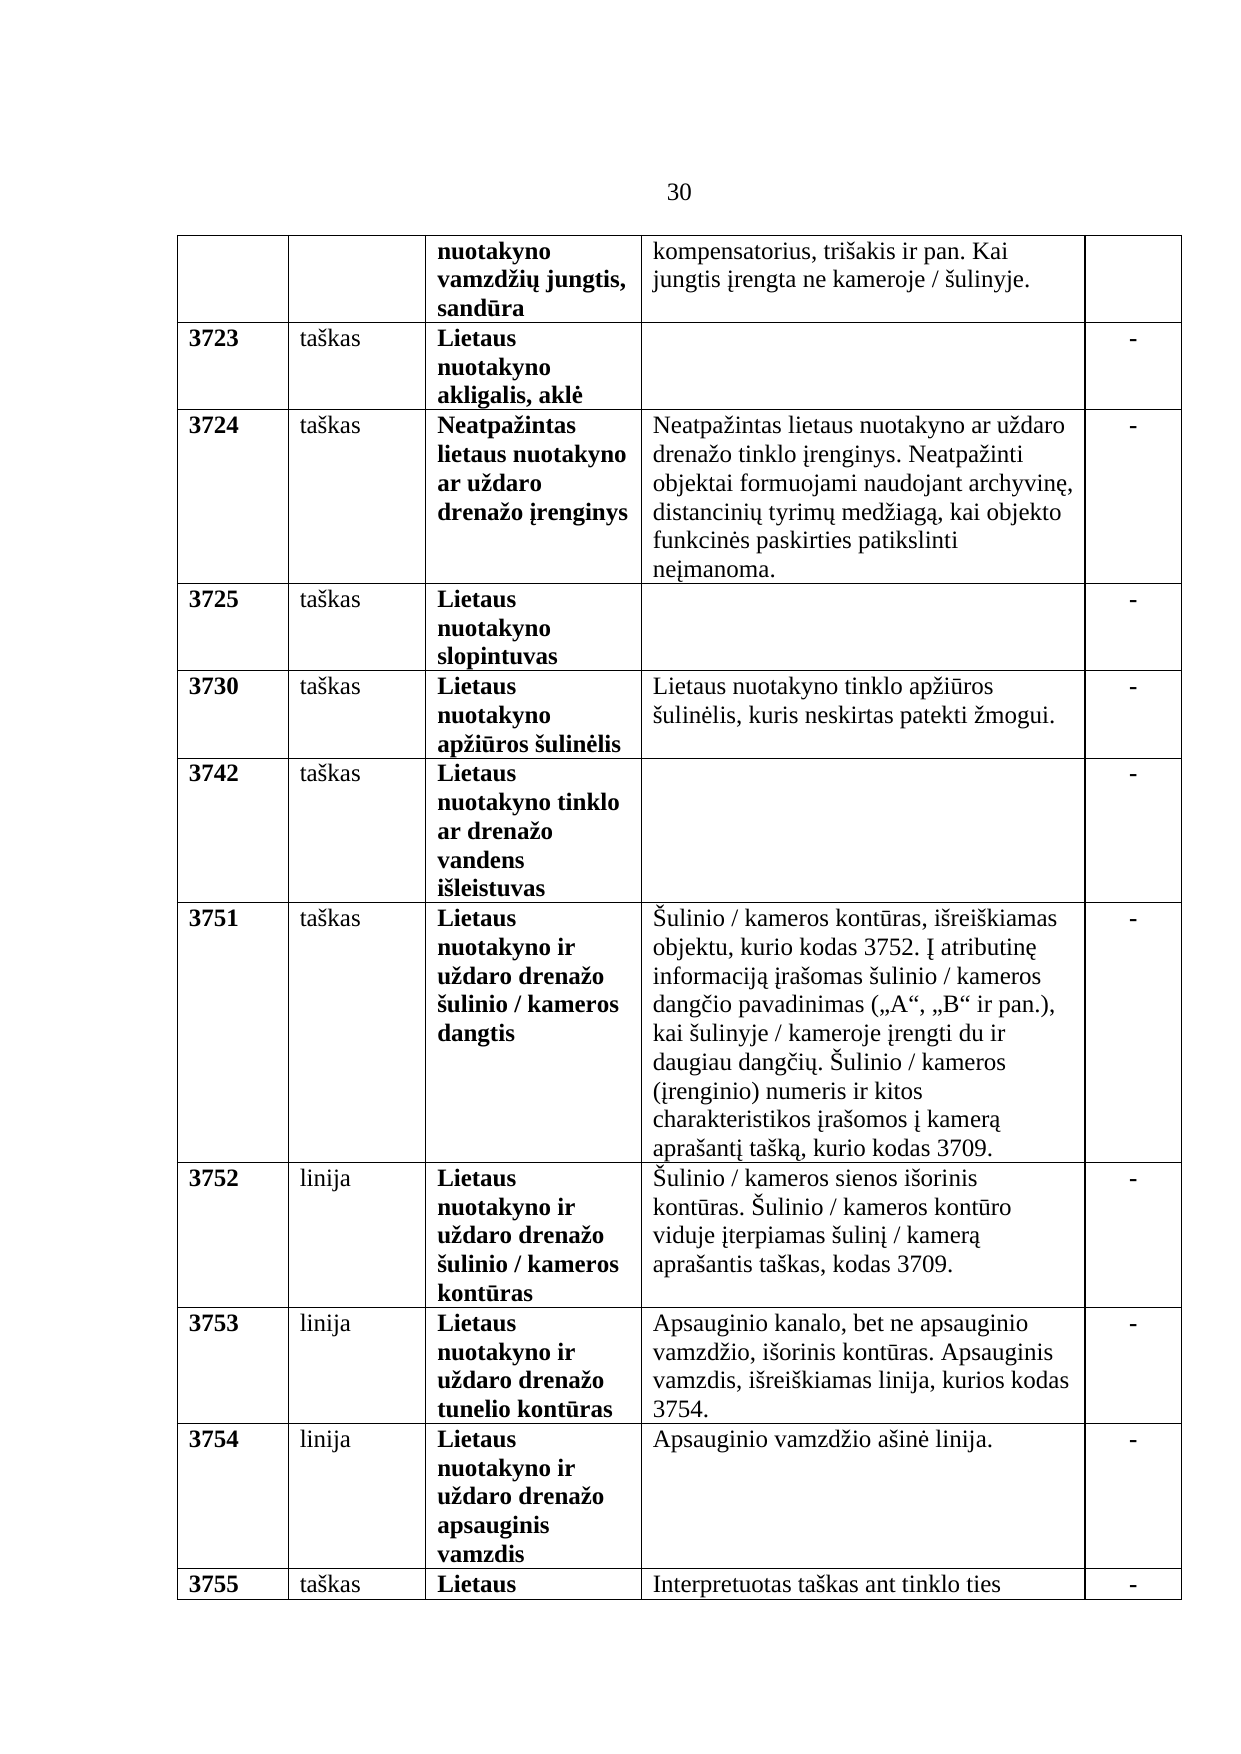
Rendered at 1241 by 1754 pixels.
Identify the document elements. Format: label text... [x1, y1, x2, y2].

table_cell [289, 236, 425, 322]
table_cell - [1086, 1308, 1181, 1423]
table_cell Neatpažintas lietaus nuotakyno ar uždaro drenažo įrenginys [426, 410, 641, 583]
table_cell Lietaus [426, 1569, 641, 1599]
table_cell 3752 [178, 1163, 288, 1307]
table_cell 3754 [178, 1424, 288, 1568]
table_cell Lietaus nuotakyno ir uždaro drenažo šulinio / kameros dangtis [426, 903, 641, 1162]
table_cell Neatpažintas lietaus nuotakyno ar uždaro drenažo tinklo įrenginys. Neatpažinti objektai formuojami naudojant archyvinę, distancinių tyrimų medžiagą, kai objekto funkcinės paskirties patikslinti neįmanoma. [642, 410, 1084, 583]
table_cell 3742 [178, 759, 288, 902]
table_cell Apsauginio kanalo, bet ne apsauginio vamzdžio, išorinis kontūras. Apsauginis vamzdis, išreiškiamas linija, kurios kodas 3754. [642, 1308, 1084, 1423]
table_cell Lietaus nuotakyno ir uždaro drenažo apsauginis vamzdis [426, 1424, 641, 1568]
table_cell linija [289, 1424, 425, 1568]
table_cell 3724 [178, 410, 288, 583]
table_cell Lietaus nuotakyno ir uždaro drenažo šulinio / kameros kontūras [426, 1163, 641, 1307]
table_cell - [1086, 759, 1181, 902]
table_cell - [1086, 1424, 1181, 1568]
table_cell Interpretuotas taškas ant tinklo ties [642, 1569, 1084, 1599]
table_cell 3755 [178, 1569, 288, 1599]
table_cell Šulinio / kameros sienos išorinis kontūras. Šulinio / kameros kontūro viduje įterpiamas šulinį / kamerą aprašantis taškas, kodas 3709. [642, 1163, 1084, 1307]
table_cell 3723 [178, 323, 288, 409]
table_cell - [1086, 1163, 1181, 1307]
table_cell taškas [289, 410, 425, 583]
table_cell taškas [289, 584, 425, 670]
table_cell taškas [289, 323, 425, 409]
table_cell [642, 584, 1084, 670]
table_cell 3751 [178, 903, 288, 1162]
table_cell - [1086, 671, 1181, 757]
table_cell Šulinio / kameros kontūras, išreiškiamas objektu, kurio kodas 3752. Į atributinę informaciją įrašomas šulinio / kameros dangčio pavadinimas („A“, „B“ ir pan.), kai šulinyje / kameroje įrengti du ir daugiau dangčių. Šulinio / kameros (įrenginio) numeris ir kitos charakteristikos įrašomos į kamerą aprašantį tašką, kurio kodas 3709. [642, 903, 1084, 1162]
table_cell Lietaus nuotakyno ir uždaro drenažo tunelio kontūras [426, 1308, 641, 1423]
table_cell - [1086, 323, 1181, 409]
table_cell Lietaus nuotakyno tinklo apžiūros šulinėlis, kuris neskirtas patekti žmogui. [642, 671, 1084, 757]
table_cell - [1086, 1569, 1181, 1599]
table_cell Apsauginio vamzdžio ašinė linija. [642, 1424, 1084, 1568]
table_cell taškas [289, 1569, 425, 1599]
table_cell - [1086, 236, 1181, 322]
table_cell - [1086, 410, 1181, 583]
table_cell taškas [289, 759, 425, 902]
table_cell [642, 323, 1084, 409]
table_cell [178, 236, 288, 322]
table_cell [642, 759, 1084, 902]
table_cell 3730 [178, 671, 288, 757]
table_cell linija [289, 1308, 425, 1423]
table_cell 3725 [178, 584, 288, 670]
table_cell nuotakyno vamzdžių jungtis, sandūra [426, 236, 641, 322]
table_cell linija [289, 1163, 425, 1307]
table_cell Lietaus nuotakyno slopintuvas [426, 584, 641, 670]
table_cell taškas [289, 903, 425, 1162]
table_cell - [1086, 584, 1181, 670]
table_cell Lietaus nuotakyno tinklo ar drenažo vandens išleistuvas [426, 759, 641, 902]
table_cell Lietaus nuotakyno apžiūros šulinėlis [426, 671, 641, 757]
table_cell taškas [289, 671, 425, 757]
table_cell Lietaus nuotakyno akligalis, aklė [426, 323, 641, 409]
table_cell kompensatorius, trišakis ir pan. Kai jungtis įrengta ne kameroje / šulinyje. [642, 236, 1084, 322]
table_cell 3753 [178, 1308, 288, 1423]
table_cell - [1086, 903, 1181, 1162]
